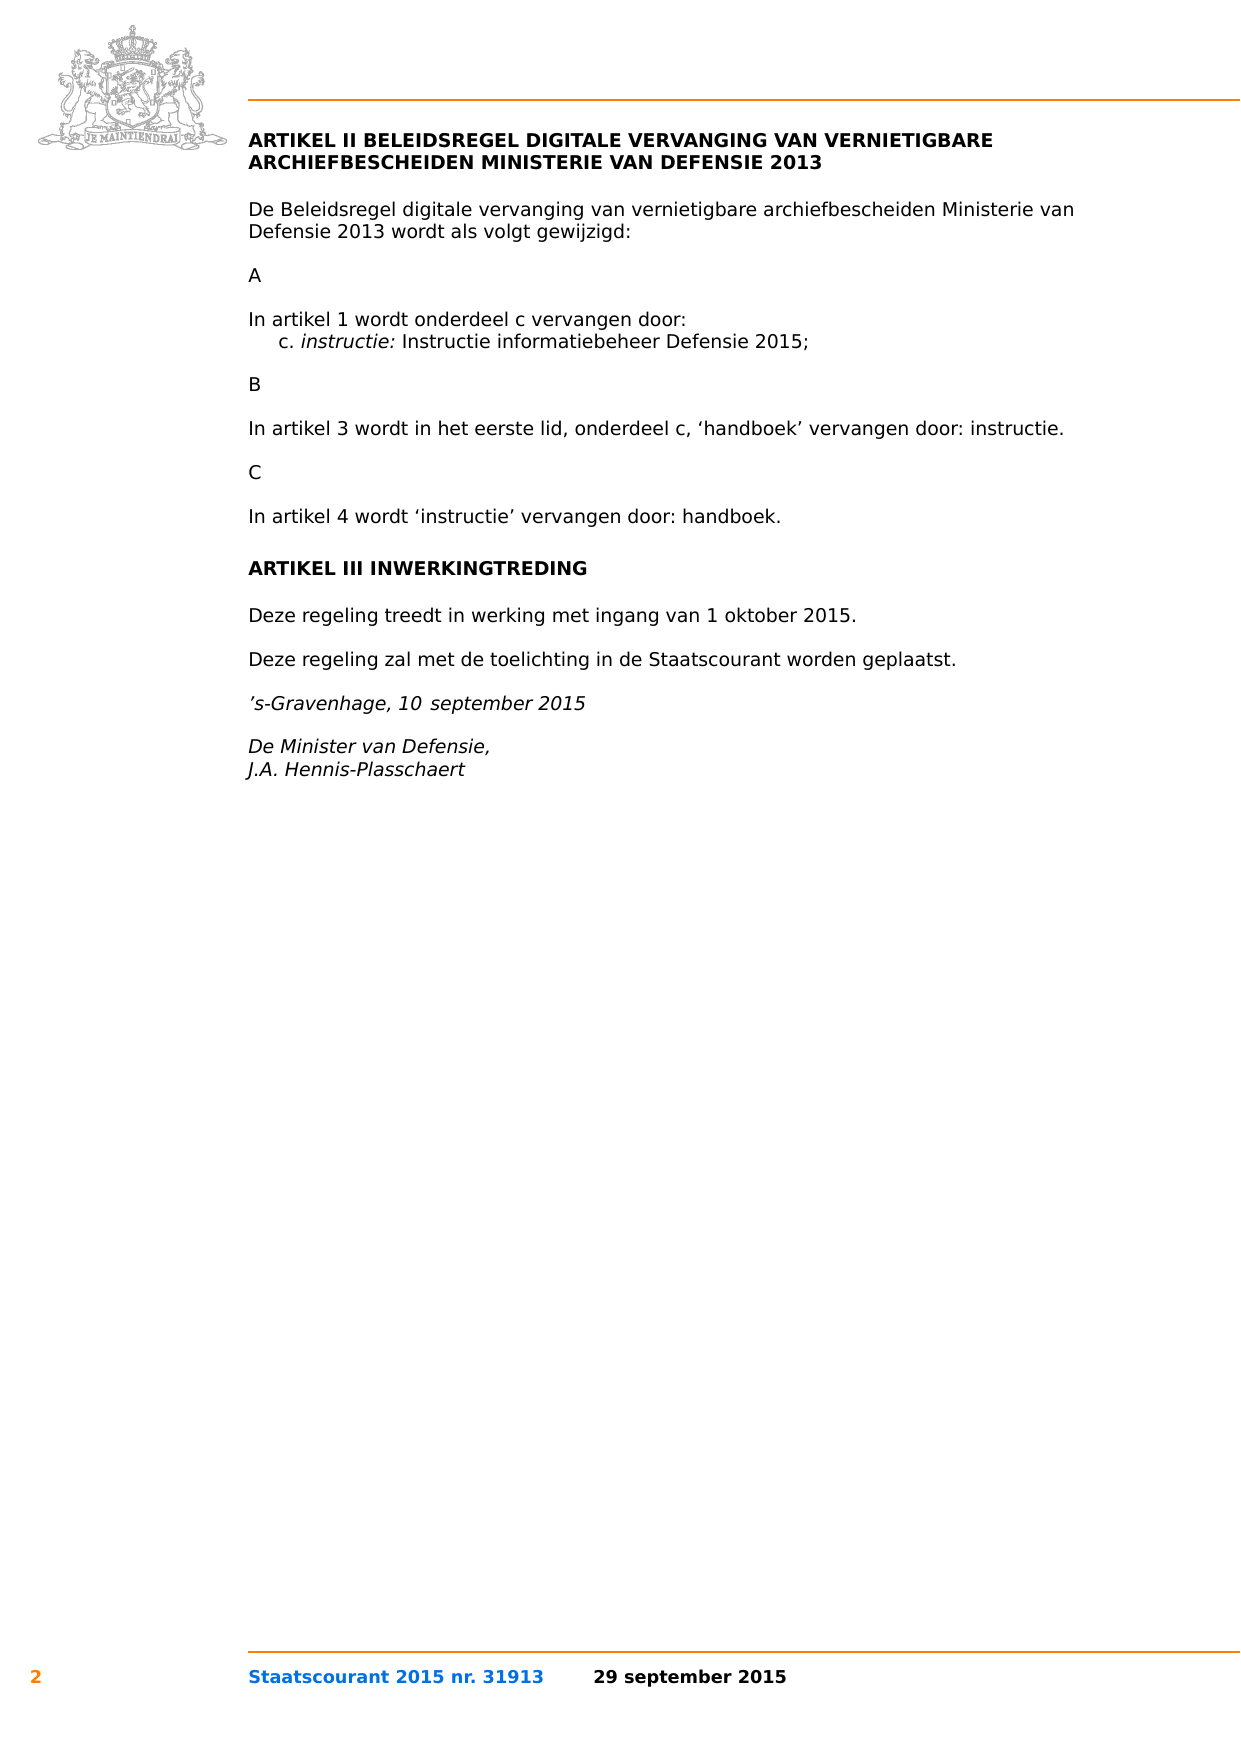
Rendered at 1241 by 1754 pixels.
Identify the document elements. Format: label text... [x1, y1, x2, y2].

subtitle ARTIKEL II BELEIDSREGEL DIGITALE VERVANGING VAN VERNIETIGBARE ARCHIEFBESCHEIDEN MINISTERIE VAN DEFENSIE 2013 [248, 130, 1163, 174]
subtitle ARTIKEL III INWERKINGTREDING [248, 558, 1163, 580]
text Deze regeling zal met de toelichting in de Staatscourant worden geplaatst. [248, 649, 1163, 671]
picture [38, 25, 227, 150]
text De Beleidsregel digitale vervanging van vernietigbare archiefbescheiden Ministerie van Defensie 2013 wordt als volgt gewijzigd: [248, 199, 1163, 243]
text In artikel 1 wordt onderdeel c vervangen door: [248, 308, 1163, 331]
text De Minister van Defensie, J.A. Hennis-Plasschaert [248, 736, 1163, 780]
text B [248, 374, 1163, 396]
text In artikel 3 wordt in het eerste lid, onderdeel c, ‘handboek’ vervangen door: instructie. [248, 418, 1163, 440]
text A [248, 265, 1163, 287]
text c. instructie: Instructie informatiebeheer Defensie 2015; [278, 331, 1163, 352]
text Deze regeling treedt in werking met ingang van 1 oktober 2015. [248, 605, 1163, 627]
text In artikel 4 wordt ‘instructie’ vervangen door: handboek. [248, 506, 1163, 528]
text C [248, 462, 1163, 484]
text ’s-Gravenhage, 10 september 2015 [248, 693, 1163, 714]
